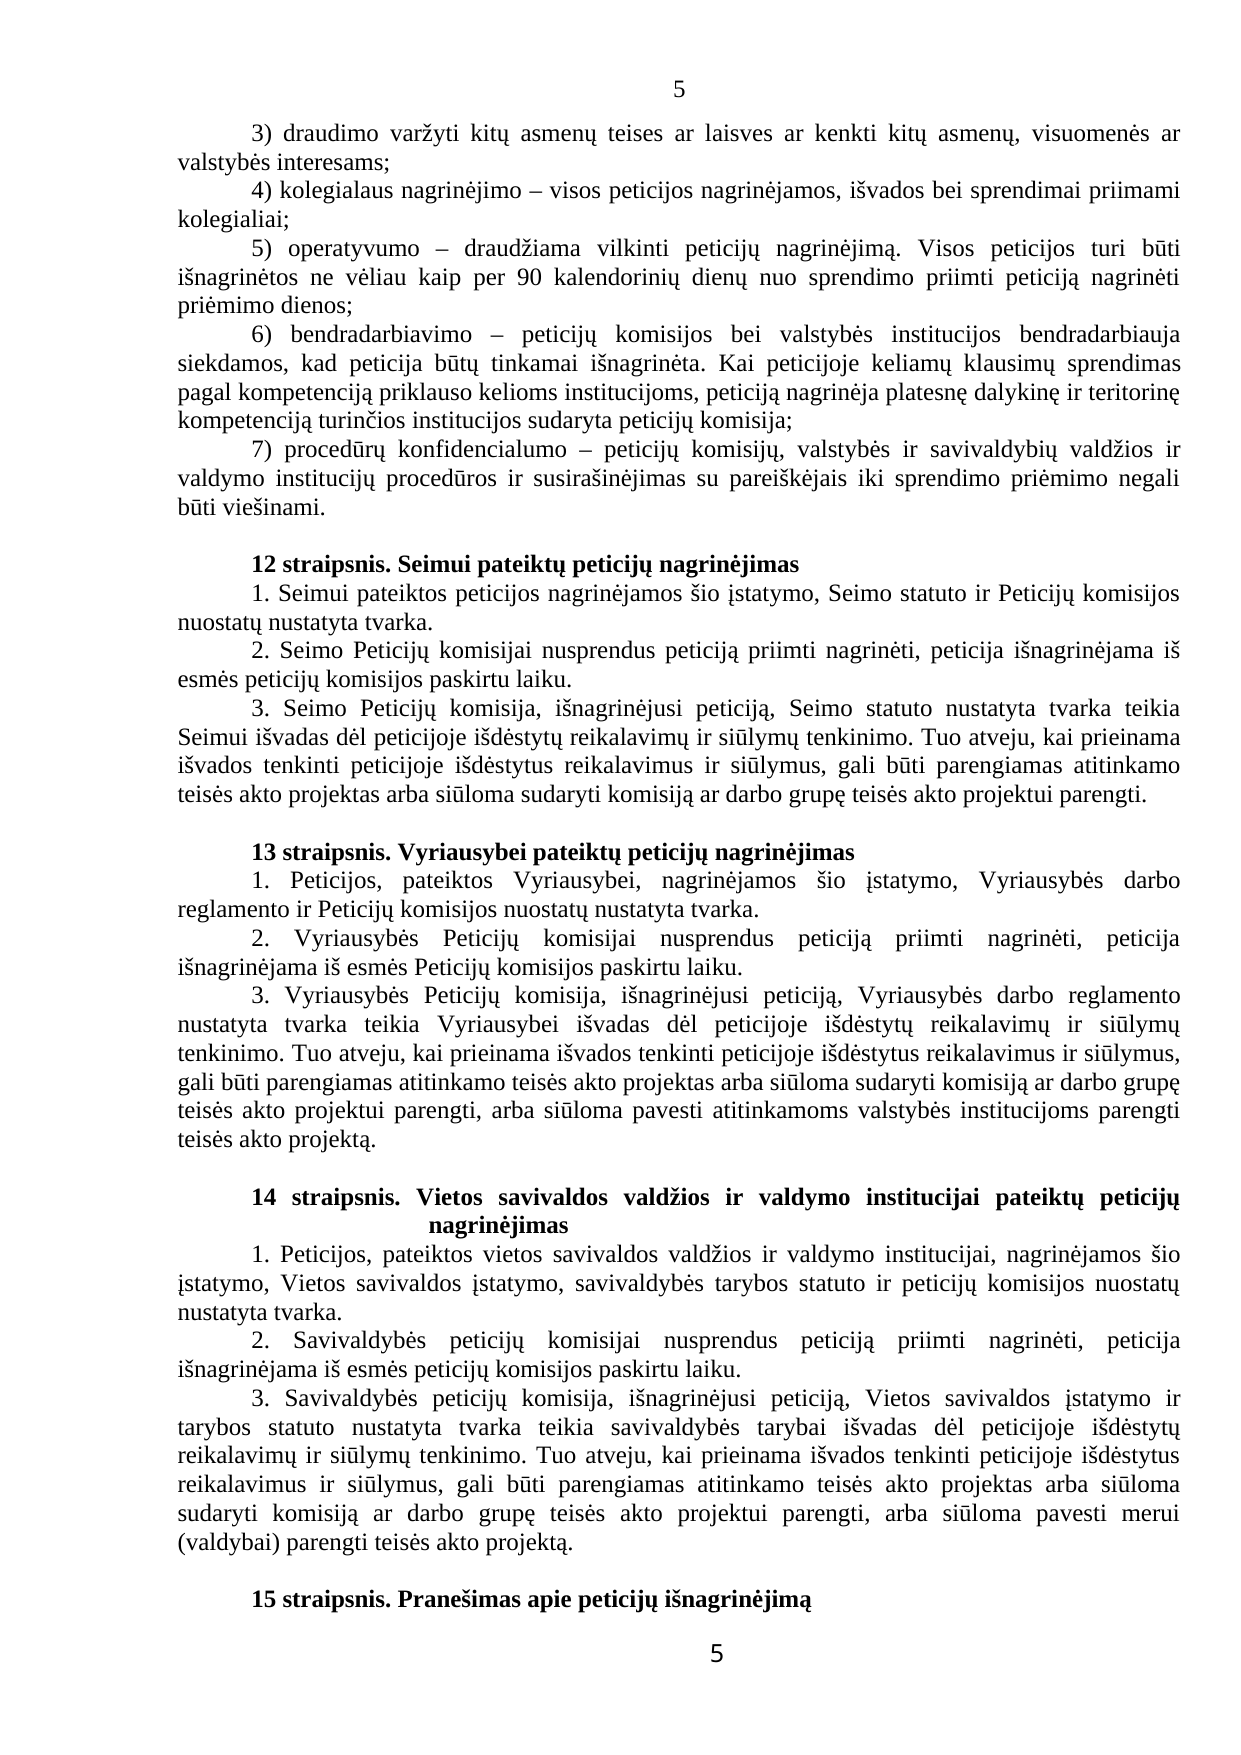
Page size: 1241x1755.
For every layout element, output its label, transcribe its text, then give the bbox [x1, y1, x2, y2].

text 1. Seimui pateiktos peticijos nagrinėjamos šio įstatymo, Seimo statuto ir Peticijų komisijos nuostatų nustatyta tvarka. [177, 578, 1181, 636]
text 6) bendradarbiavimo – peticijų komisijos bei valstybės institucijos bendradarbiauja siekdamos, kad peticija būtų tinkamai išnagrinėta. Kai peticijoje keliamų klausimų sprendimas pagal kompetenciją priklauso kelioms institucijoms, peticiją nagrinėja platesnę dalykinę ir teritorinę kompetenciją turinčios institucijos sudaryta peticijų komisija; [177, 319, 1181, 434]
text 3. Seimo Peticijų komisija, išnagrinėjusi peticiją, Seimo statuto nustatyta tvarka teikia Seimui išvadas dėl peticijoje išdėstytų reikalavimų ir siūlymų tenkinimo. Tuo atveju, kai prieinama išvados tenkinti peticijoje išdėstytus reikalavimus ir siūlymus, gali būti parengiamas atitinkamo teisės akto projektas arba siūloma sudaryti komisiją ar darbo grupę teisės akto projektui parengti. [177, 693, 1181, 808]
text 2. Seimo Peticijų komisijai nusprendus peticiją priimti nagrinėti, peticija išnagrinėjama iš esmės peticijų komisijos paskirtu laiku. [177, 636, 1181, 693]
text 2. Savivaldybės peticijų komisijai nusprendus peticiją priimti nagrinėti, peticija išnagrinėjama iš esmės peticijų komisijos paskirtu laiku. [177, 1326, 1181, 1383]
text 3. Vyriausybės Peticijų komisija, išnagrinėjusi peticiją, Vyriausybės darbo reglamento nustatyta tvarka teikia Vyriausybei išvadas dėl peticijoje išdėstytų reikalavimų ir siūlymų tenkinimo. Tuo atveju, kai prieinama išvados tenkinti peticijoje išdėstytus reikalavimus ir siūlymus, gali būti parengiamas atitinkamo teisės akto projektas arba siūloma sudaryti komisiją ar darbo grupę teisės akto projektui parengti, arba siūloma pavesti atitinkamoms valstybės institucijoms parengti teisės akto projektą. [177, 981, 1181, 1153]
text 1. Peticijos, pateiktos Vyriausybei, nagrinėjamos šio įstatymo, Vyriausybės darbo reglamento ir Peticijų komisijos nuostatų nustatyta tvarka. [177, 866, 1181, 923]
text 2. Vyriausybės Peticijų komisijai nusprendus peticiją priimti nagrinėti, peticija išnagrinėjama iš esmės Peticijų komisijos paskirtu laiku. [177, 923, 1181, 981]
text 3) draudimo varžyti kitų asmenų teises ar laisves ar kenkti kitų asmenų, visuomenės ar valstybės interesams; [177, 118, 1181, 176]
text 14 straipsnis. Vietos savivaldos valdžios ir valdymo institucijai pateiktų peticijų nagrinėjimas [251, 1182, 1181, 1239]
text 4) kolegialaus nagrinėjimo – visos peticijos nagrinėjamos, išvados bei sprendimai priimami kolegialiai; [177, 176, 1181, 233]
text 5) operatyvumo – draudžiama vilkinti peticijų nagrinėjimą. Visos peticijos turi būti išnagrinėtos ne vėliau kaip per 90 kalendorinių dienų nuo sprendimo priimti peticiją nagrinėti priėmimo dienos; [177, 233, 1181, 319]
text 15 straipsnis. Pranešimas apie peticijų išnagrinėjimą [177, 1584, 1181, 1613]
text 7) procedūrų konfidencialumo – peticijų komisijų, valstybės ir savivaldybių valdžios ir valdymo institucijų procedūros ir susirašinėjimas su pareiškėjais iki sprendimo priėmimo negali būti viešinami. [177, 434, 1181, 521]
text 3. Savivaldybės peticijų komisija, išnagrinėjusi peticiją, Vietos savivaldos įstatymo ir tarybos statuto nustatyta tvarka teikia savivaldybės tarybai išvadas dėl peticijoje išdėstytų reikalavimų ir siūlymų tenkinimo. Tuo atveju, kai prieinama išvados tenkinti peticijoje išdėstytus reikalavimus ir siūlymus, gali būti parengiamas atitinkamo teisės akto projektas arba siūloma sudaryti komisiją ar darbo grupę teisės akto projektui parengti, arba siūloma pavesti merui (valdybai) parengti teisės akto projektą. [177, 1383, 1181, 1556]
text 12 straipsnis. Seimui pateiktų peticijų nagrinėjimas [177, 549, 1181, 578]
text 13 straipsnis. Vyriausybei pateiktų peticijų nagrinėjimas [177, 837, 1181, 866]
text 1. Peticijos, pateiktos vietos savivaldos valdžios ir valdymo institucijai, nagrinėjamos šio įstatymo, Vietos savivaldos įstatymo, savivaldybės tarybos statuto ir peticijų komisijos nuostatų nustatyta tvarka. [177, 1239, 1181, 1326]
